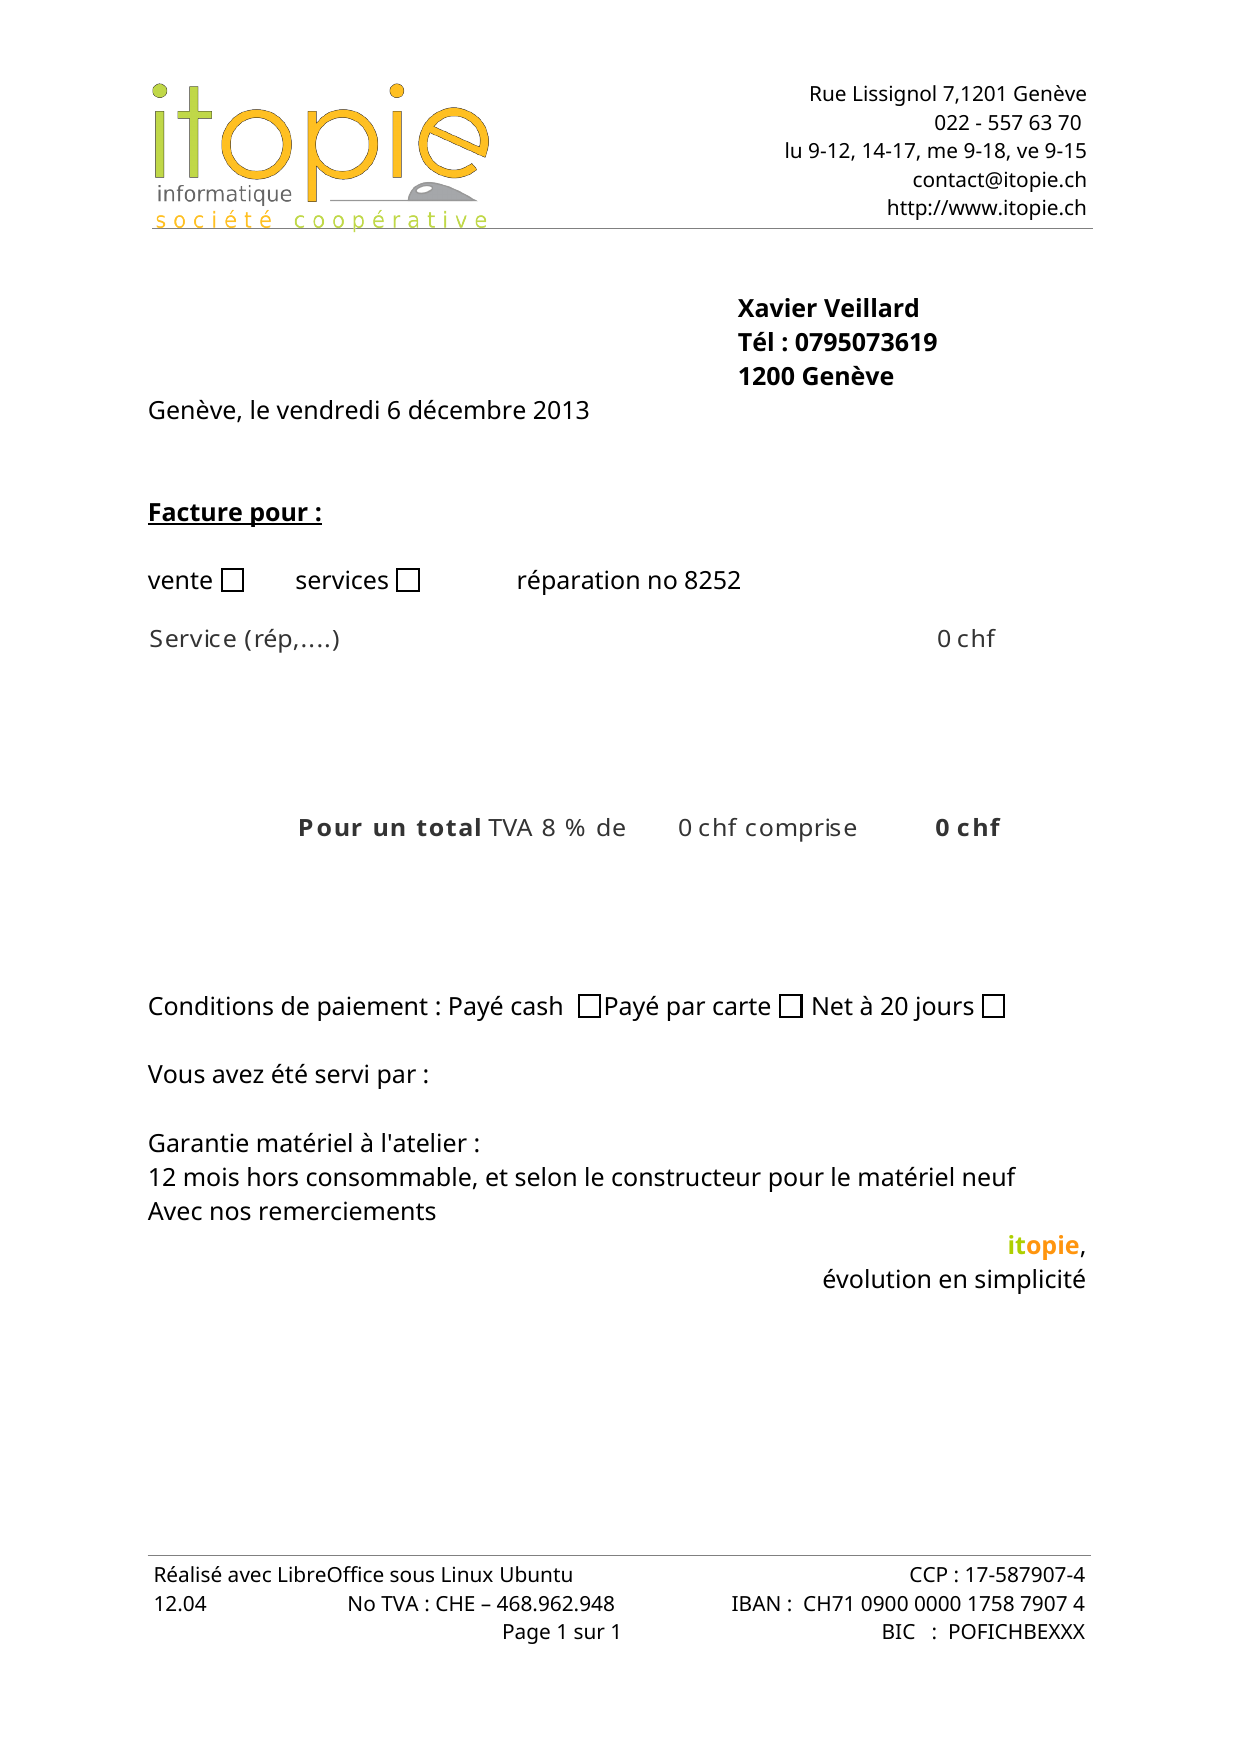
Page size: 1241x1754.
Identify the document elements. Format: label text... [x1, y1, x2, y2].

picture [138, 72, 500, 244]
text Genève, le vendredi 6 décembre 2013 [148, 392, 1093, 427]
text 12 mois hors consommable, et selon le constructeur pour le matériel neuf [148, 1159, 1093, 1193]
text Avec nos remerciements [148, 1193, 1093, 1227]
text évolution en simplicité [148, 1262, 1093, 1296]
text Garantie matériel à l'atelier : [148, 1125, 1093, 1159]
text Facture pour : [148, 495, 1093, 529]
text 1200 Genève [148, 358, 1093, 392]
text Conditions de paiement : Payé cash Payé par carte Net à 20 jours [148, 989, 1093, 1023]
text Xavier Veillard [148, 290, 1093, 324]
text itopie, [148, 1227, 1093, 1262]
text Tél : 0795073619 [148, 324, 1093, 358]
text Vous avez été servi par : [148, 1057, 1093, 1091]
text vente services réparation no 8252 [148, 563, 1093, 597]
